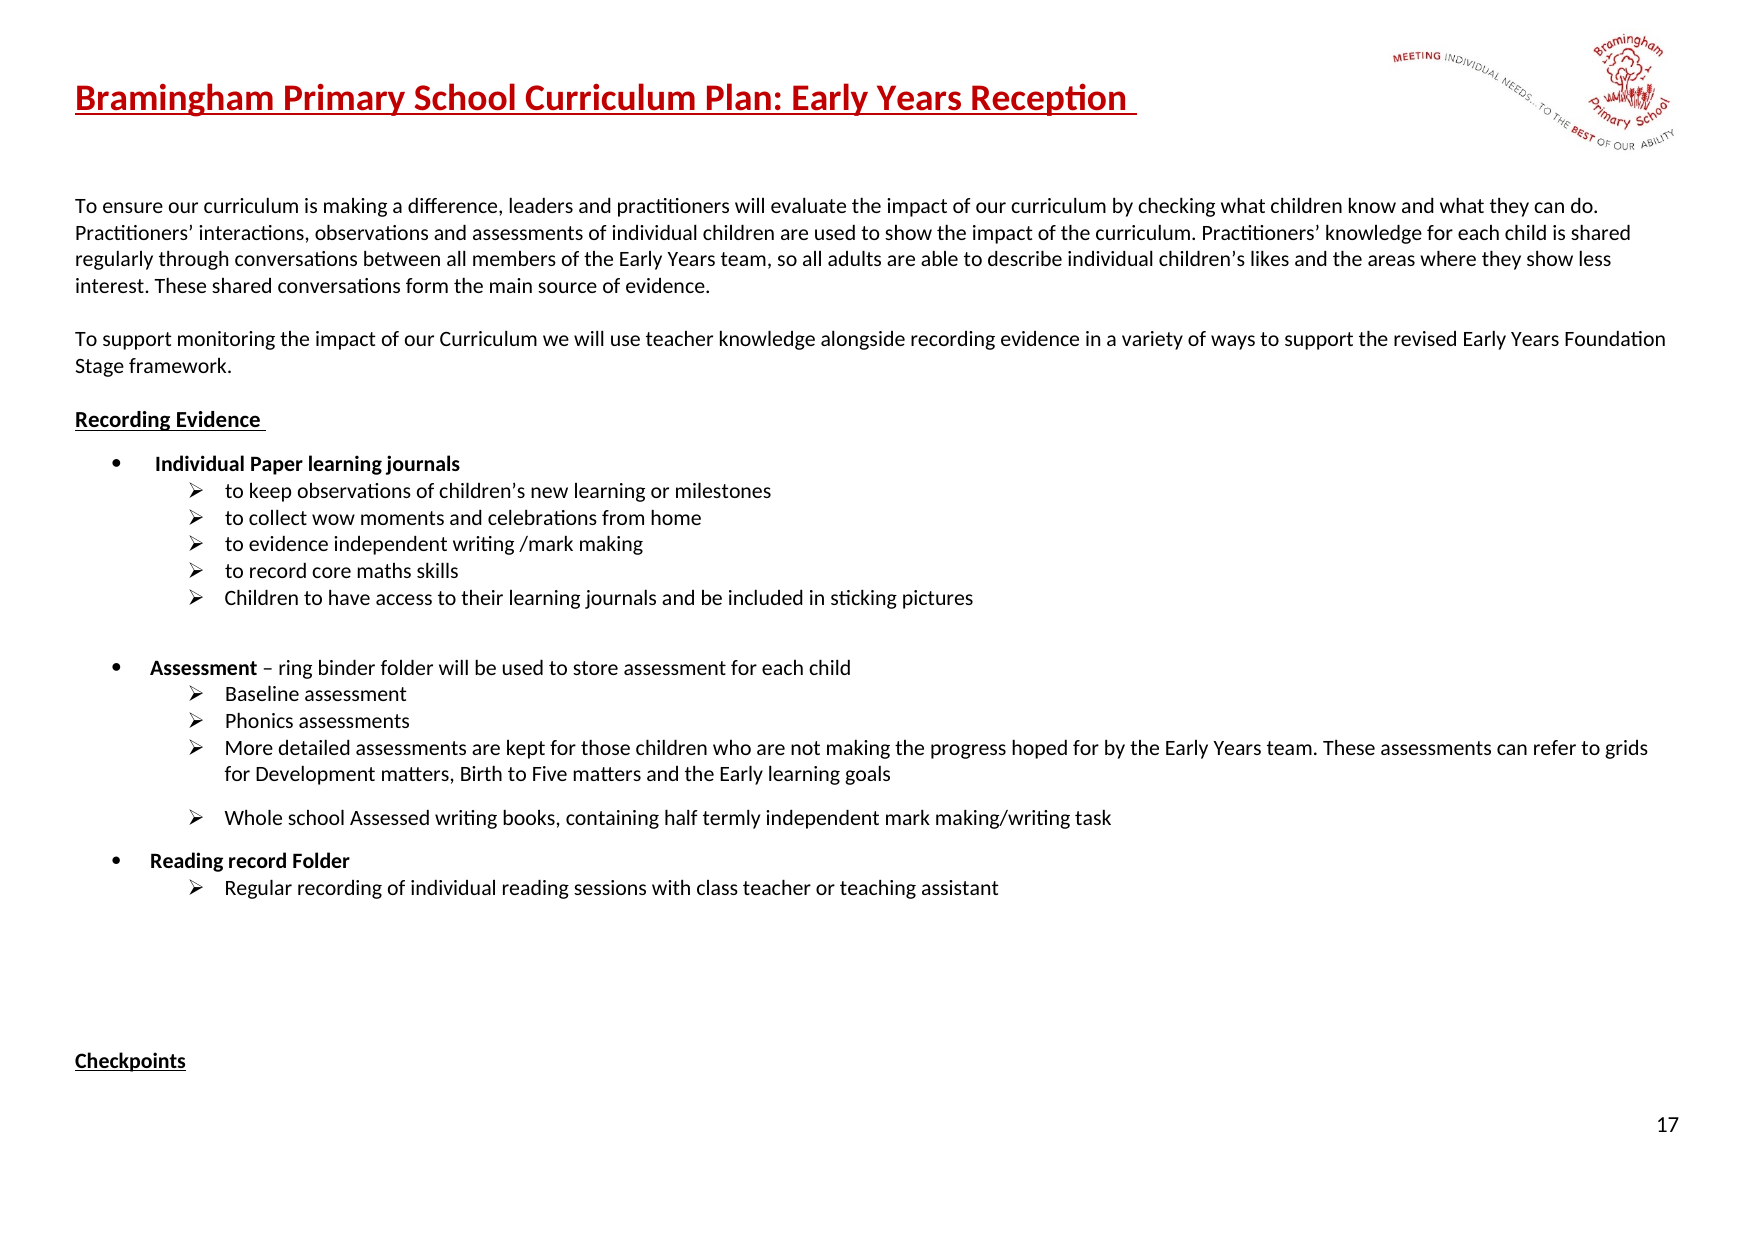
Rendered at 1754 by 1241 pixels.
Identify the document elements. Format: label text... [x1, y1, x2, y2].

list Regular recording of individual reading sessions with class teacher or teaching assistant [187, 874, 1679, 900]
list Assessment – ring binder folder will be used to store assessment for each child [112, 654, 1679, 680]
list to keep observations of children’s new learning or milestones [187, 477, 1679, 504]
list to collect wow moments and celebrations from home [187, 504, 1679, 530]
list Reading record Folder [112, 847, 1679, 874]
text To ensure our curriculum is making a difference, leaders and practitioners will evaluate the impact of our curriculum by checking what children know and what they can do. Practitioners’ interactions, observations and assessments of individual children are used to show the impact of the curriculum. Practitioners’ knowledge for each child is shared regularly through conversations between all members of the Early Years team, so all adults are able to describe individual children’s likes and the areas where they show less interest. These shared conversations form the main source of evidence. [75, 192, 1679, 299]
text Recording Evidence [75, 406, 1679, 434]
list Whole school Assessed writing books, containing half termly independent mark making/writing task [187, 804, 1679, 830]
text Checkpoints [75, 1047, 1679, 1074]
list Individual Paper learning journals [112, 450, 1679, 477]
list Phonics assessments [187, 707, 1679, 734]
list More detailed assessments are kept for those children who are not making the progress hoped for by the Early Years team. These assessments can refer to grids for Development matters, Birth to Five matters and the Early learning goals [187, 734, 1679, 787]
list Baseline assessment [187, 680, 1679, 707]
list to evidence independent writing /mark making [187, 530, 1679, 557]
list Children to have access to their learning journals and be included in sticking pictures [187, 584, 1679, 610]
text To support monitoring the impact of our Curriculum we will use teacher knowledge alongside recording evidence in a variety of ways to support the revised Early Years Foundation Stage framework. [75, 326, 1679, 379]
list to record core maths skills [187, 557, 1679, 584]
